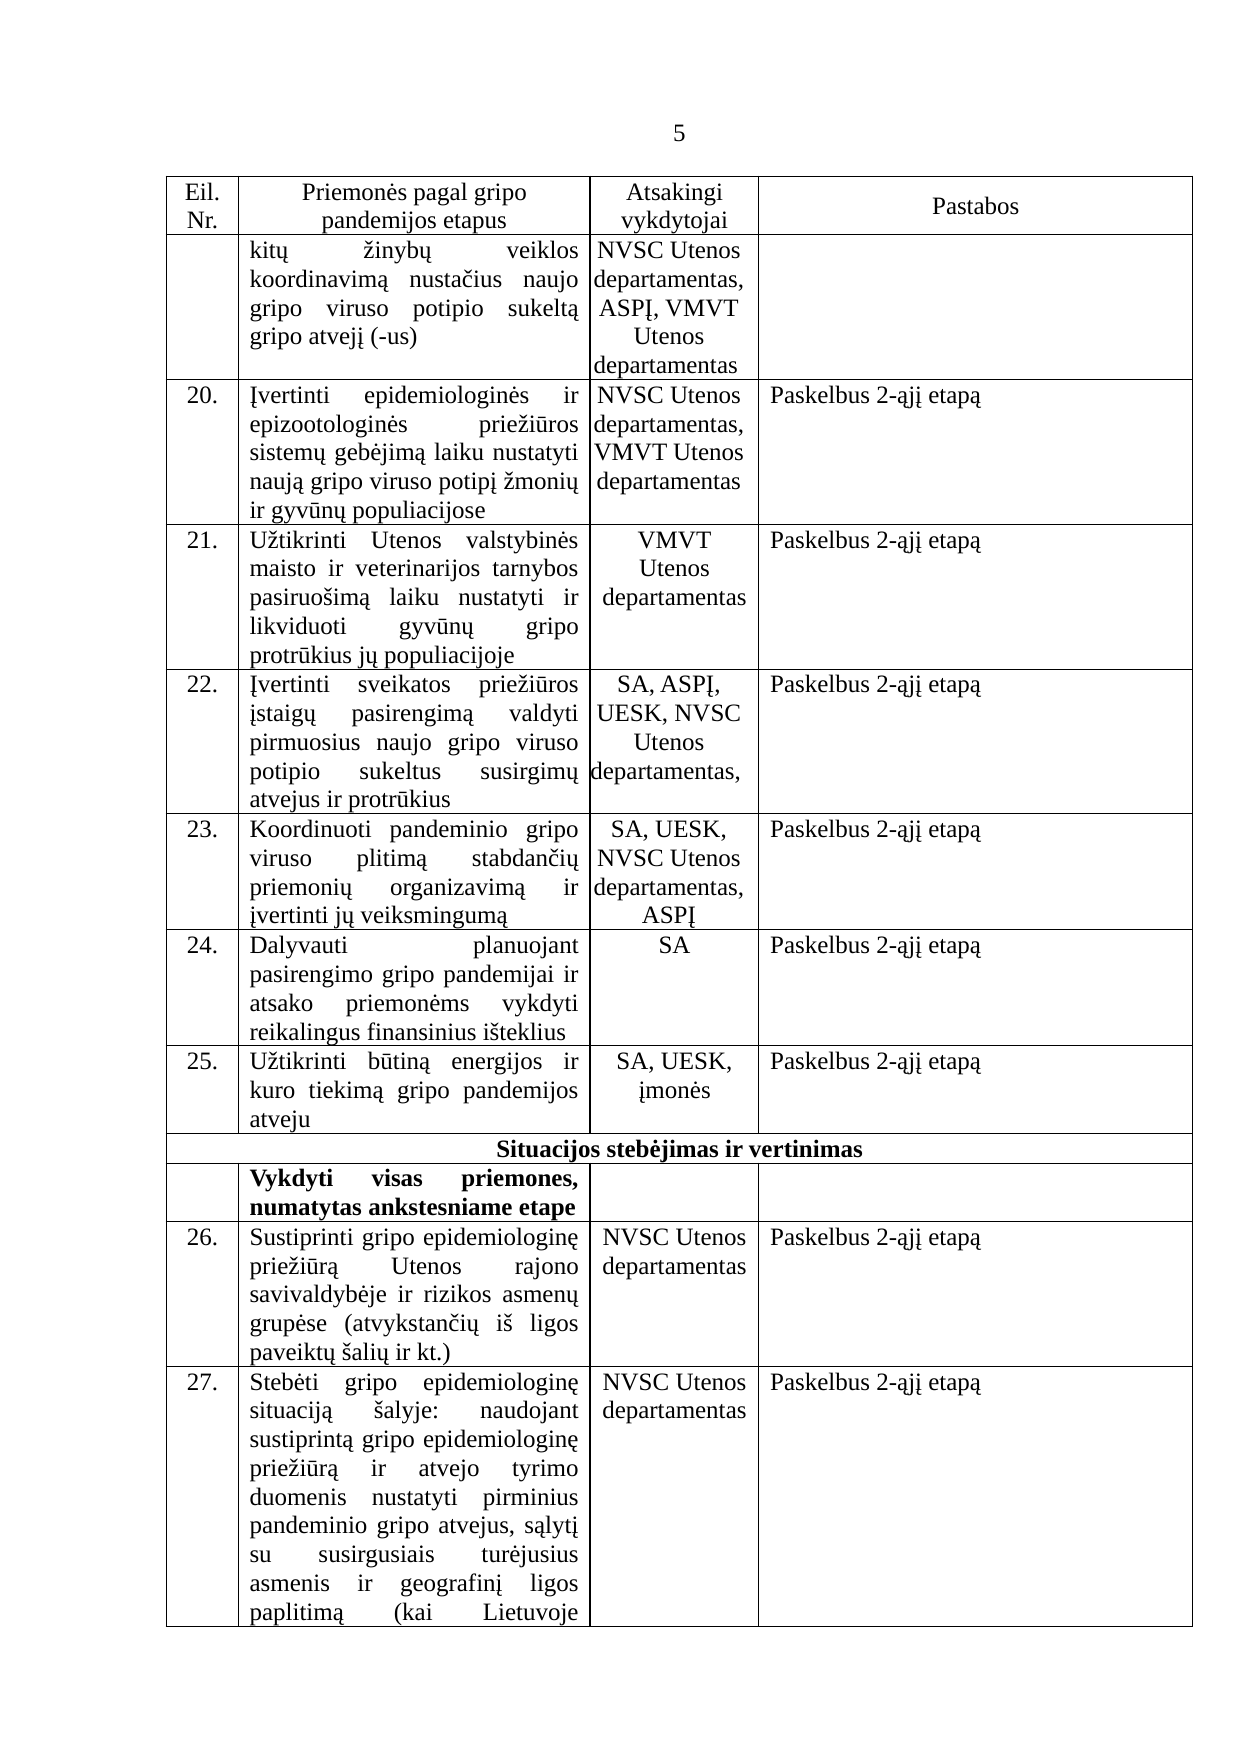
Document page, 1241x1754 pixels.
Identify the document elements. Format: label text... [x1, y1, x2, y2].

table_cell Įvertinti epidemiologinės ir epizootologinės priežiūros sistemų gebėjimą laiku nustatyti naują gripo viruso potipį žmonių ir gyvūnų populiacijose [239, 380, 589, 524]
table_cell Vykdyti visas priemones, numatytas ankstesniame etape [239, 1164, 589, 1221]
table_cell Paskelbus 2-ąjį etapą [759, 930, 1192, 1045]
table_cell [591, 1164, 758, 1221]
table_cell NVSC Utenos departamentas [591, 1367, 758, 1626]
table_cell Sustiprinti gripo epidemiologinę priežiūrą Utenos rajono savivaldybėje ir rizikos asmenų grupėse (atvykstančių iš ligos paveiktų šalių ir kt.) [239, 1222, 589, 1366]
table_header Pastabos [759, 177, 1192, 234]
table_cell Situacijos stebėjimas ir vertinimas [167, 1134, 1192, 1162]
table_cell 25. [167, 1046, 238, 1133]
table_cell [759, 235, 1192, 379]
table_cell Paskelbus 2-ąjį etapą [759, 670, 1192, 813]
table_cell SA, ASPĮ, UESK, NVSC Utenos departamentas, [591, 670, 758, 813]
table_header Atsakingi vykdytojai [591, 177, 758, 234]
table_cell 23. [167, 814, 238, 929]
table_cell Įvertinti sveikatos priežiūros įstaigų pasirengimą valdyti pirmuosius naujo gripo viruso potipio sukeltus susirgimų atvejus ir protrūkius [239, 670, 589, 813]
table_cell Dalyvauti planuojant pasirengimo gripo pandemijai ir atsako priemonėms vykdyti reikalingus finansinius išteklius [239, 930, 589, 1045]
table_cell Paskelbus 2-ąjį etapą [759, 1367, 1192, 1626]
table_cell Paskelbus 2-ąjį etapą [759, 525, 1192, 668]
table_cell Paskelbus 2-ąjį etapą [759, 1046, 1192, 1133]
table_cell 26. [167, 1222, 238, 1366]
table_cell 24. [167, 930, 238, 1045]
table_cell Koordinuoti pandeminio gripo viruso plitimą stabdančių priemonių organizavimą ir įvertinti jų veiksmingumą [239, 814, 589, 929]
table_cell [167, 1164, 238, 1221]
table_cell Užtikrinti būtiną energijos ir kuro tiekimą gripo pandemijos atveju [239, 1046, 589, 1133]
table_cell NVSC Utenos departamentas [591, 1222, 758, 1366]
table_cell 20. [167, 380, 238, 524]
table_cell [167, 235, 238, 379]
table_cell Paskelbus 2-ąjį etapą [759, 1222, 1192, 1366]
table_cell SA, UESK, įmonės [591, 1046, 758, 1133]
table_cell [759, 1164, 1192, 1221]
table_header Priemonės pagal gripo pandemijos etapus [239, 177, 589, 234]
table_cell 22. [167, 670, 238, 813]
table_cell Paskelbus 2-ąjį etapą [759, 814, 1192, 929]
table_cell 21. [167, 525, 238, 668]
table_cell NVSC Utenos departamentas, ASPĮ, VMVT Utenos departamentas [591, 235, 758, 379]
table_cell 27. [167, 1367, 238, 1626]
table_cell kitų žinybų veiklos koordinavimą nustačius naujo gripo viruso potipio sukeltą gripo atvejį (-us) [239, 235, 589, 379]
table_cell Paskelbus 2-ąjį etapą [759, 380, 1192, 524]
table_cell Užtikrinti Utenos valstybinės maisto ir veterinarijos tarnybos pasiruošimą laiku nustatyti ir likviduoti gyvūnų gripo protrūkius jų populiacijoje [239, 525, 589, 668]
table_cell SA [591, 930, 758, 1045]
table_cell Stebėti gripo epidemiologinę situaciją šalyje: naudojant sustiprintą gripo epidemiologinę priežiūrą ir atvejo tyrimo duomenis nustatyti pirminius pandeminio gripo atvejus, sąlytį su susirgusiais turėjusius asmenis ir geografinį ligos paplitimą (kai Lietuvoje [239, 1367, 589, 1626]
table_cell VMVT Utenos departamentas [591, 525, 758, 668]
table_cell NVSC Utenos departamentas, VMVT Utenos departamentas [591, 380, 758, 524]
table_header Eil. Nr. [167, 177, 238, 234]
table_cell SA, UESK, NVSC Utenos departamentas, ASPĮ [591, 814, 758, 929]
